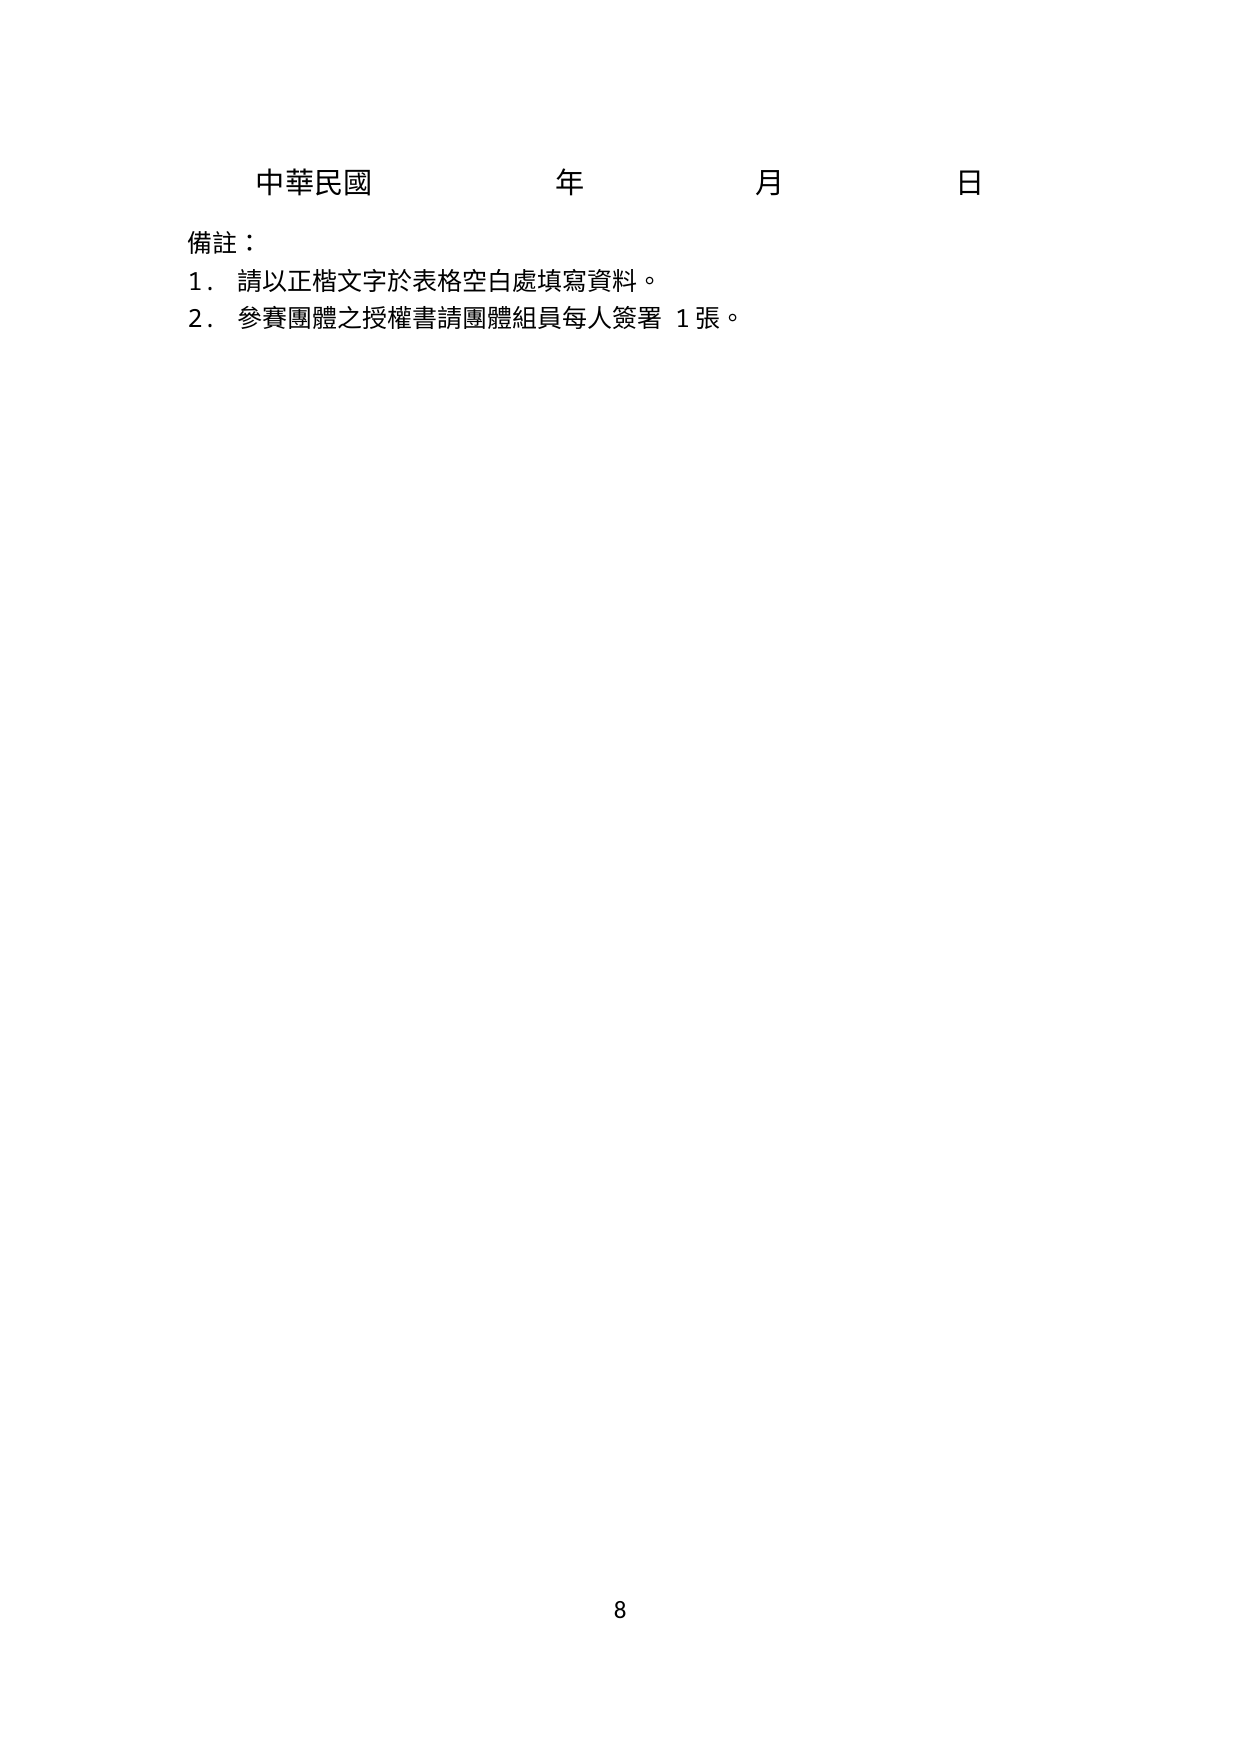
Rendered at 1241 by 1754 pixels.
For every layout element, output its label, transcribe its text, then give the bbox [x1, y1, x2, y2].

list 參賽團體之授權書請團體組員每人簽署 1張。 [187, 298, 1053, 336]
list 請以正楷文字於表格空白處填寫資料。 [187, 261, 1053, 298]
text 備註： [187, 223, 1053, 261]
text 中華民國 年 月 日 [187, 160, 1053, 202]
